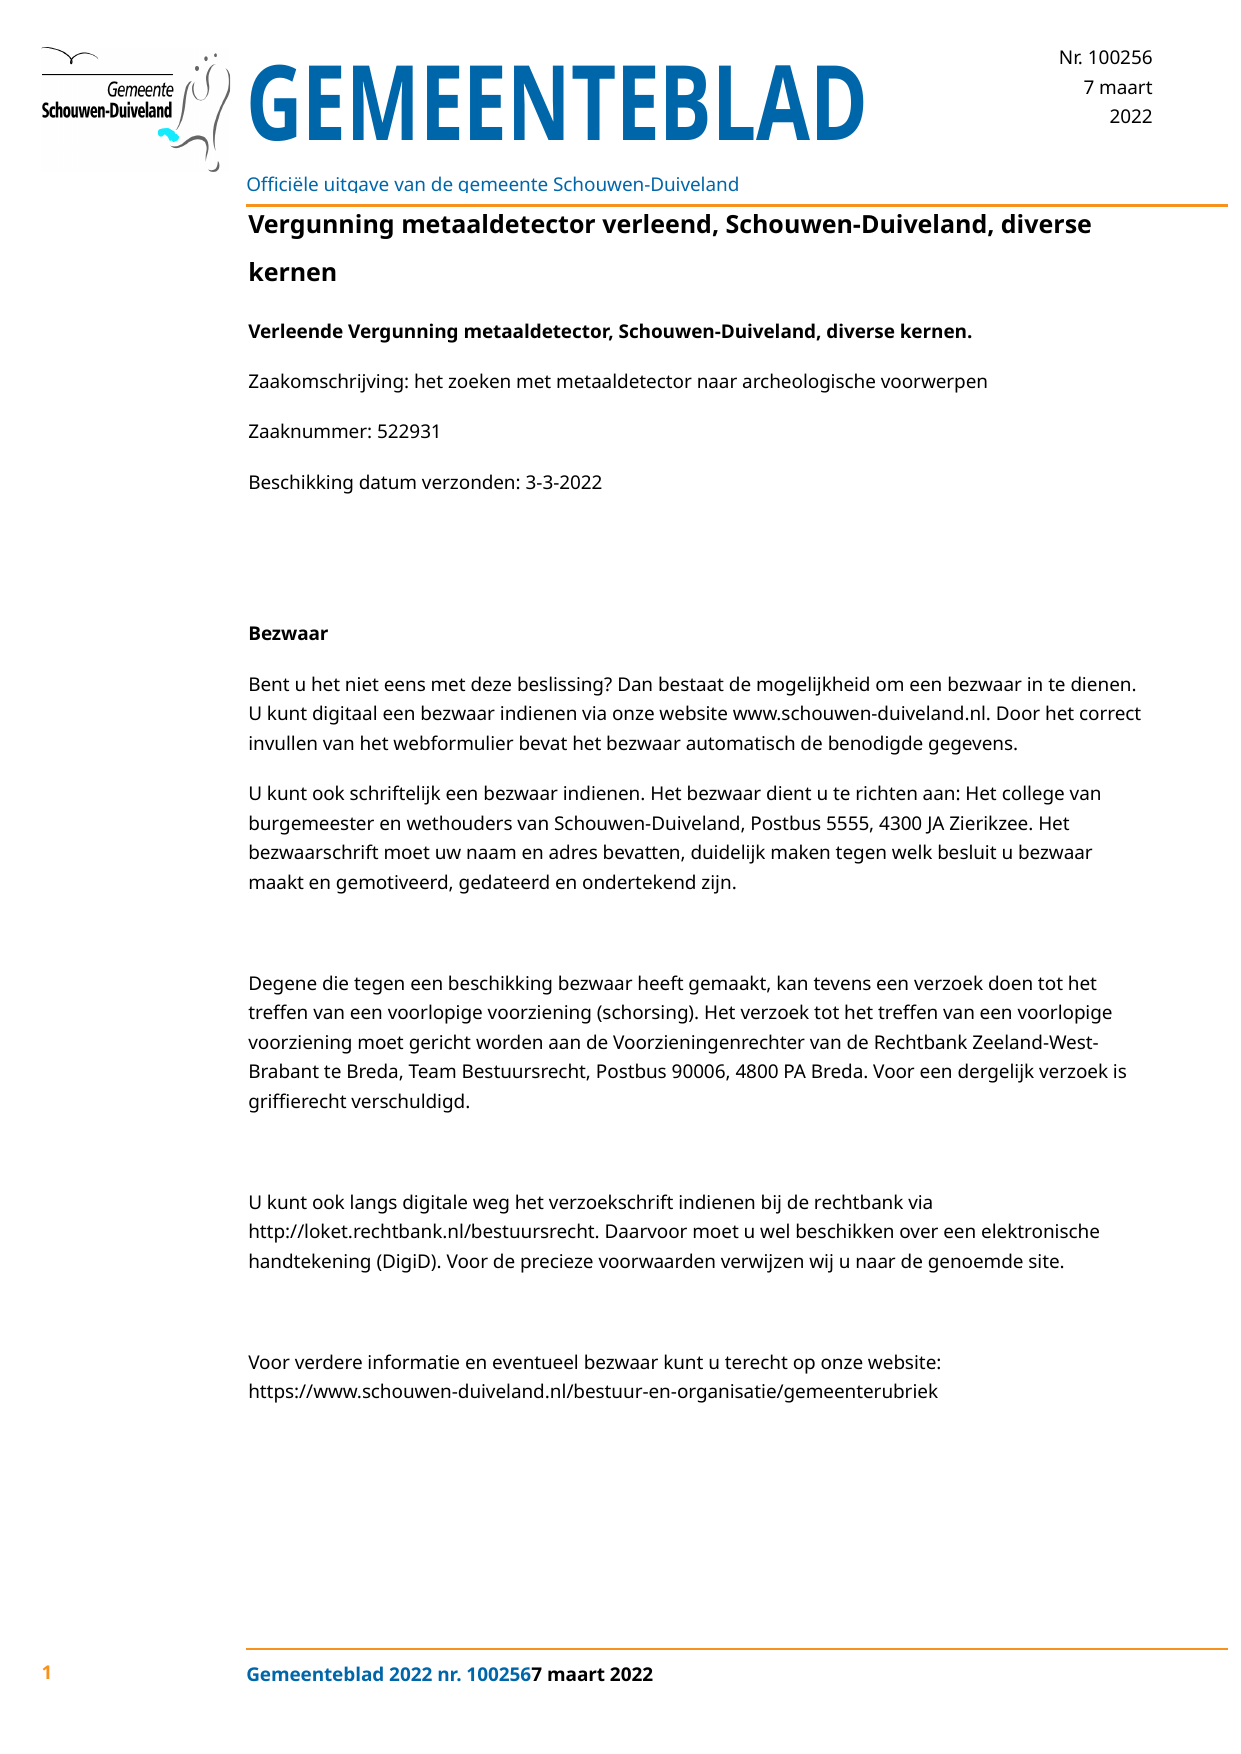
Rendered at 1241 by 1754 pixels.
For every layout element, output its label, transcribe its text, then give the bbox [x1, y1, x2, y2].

picture [41, 47, 231, 172]
text Zaakomschrijving: het zoeken met metaaldetector naar archeologische voorwerpen [248, 368, 1152, 394]
text Vergunning metaaldetector verleend, Schouwen-Duiveland, diverse kernen [248, 207, 1152, 288]
text Zaaknummer: 522931 [248, 419, 1152, 444]
text Voor verdere informatie en eventueel bezwaar kunt u terecht op onze website: https://www.schouwen-duiveland.nl/bestuur-en-organisatie/gemeenterubriek [248, 1349, 1152, 1404]
text Bezwaar [248, 620, 1152, 646]
text U kunt ook schriftelijk een bezwaar indienen. Het bezwaar dient u te richten aan: Het college van burgemeester en wethouders van Schouwen-Duiveland, Postbus 5555, 4300 JA Zierikzee. Het bezwaarschrift moet uw naam en adres bevatten, duidelijk maken tegen welk besluit u bezwaar maakt en gemotiveerd, gedateerd en ondertekend zijn. [248, 780, 1152, 895]
text U kunt ook langs digitale weg het verzoekschrift indienen bij de rechtbank via http://loket.rechtbank.nl/bestuursrecht. Daarvoor moet u wel beschikken over een elektronische handtekening (DigiD). Voor de precieze voorwaarden verwijzen wij u naar de genoemde site. [248, 1189, 1152, 1274]
text Bent u het niet eens met deze beslissing? Dan bestaat de mogelijkheid om een bezwaar in te dienen. U kunt digitaal een bezwaar indienen via onze website www.schouwen-duiveland.nl. Door het correct invullen van het webformulier bevat het bezwaar automatisch de benodigde gegevens. [248, 671, 1152, 756]
text Beschikking datum verzonden: 3-3-2022 [248, 469, 1152, 495]
text Degene die tegen een beschikking bezwaar heeft gemaakt, kan tevens een verzoek doen tot het treffen van een voorlopige voorziening (schorsing). Het verzoek tot het treffen van een voorlopige voorziening moet gericht worden aan de Voorzieningenrechter van de Rechtbank Zeeland-West-Brabant te Breda, Team Bestuursrecht, Postbus 90006, 4800 PA Breda. Voor een dergelijk verzoek is griffierecht verschuldigd. [248, 970, 1152, 1114]
text Verleende Vergunning metaaldetector, Schouwen-Duiveland, diverse kernen. [248, 318, 1152, 344]
